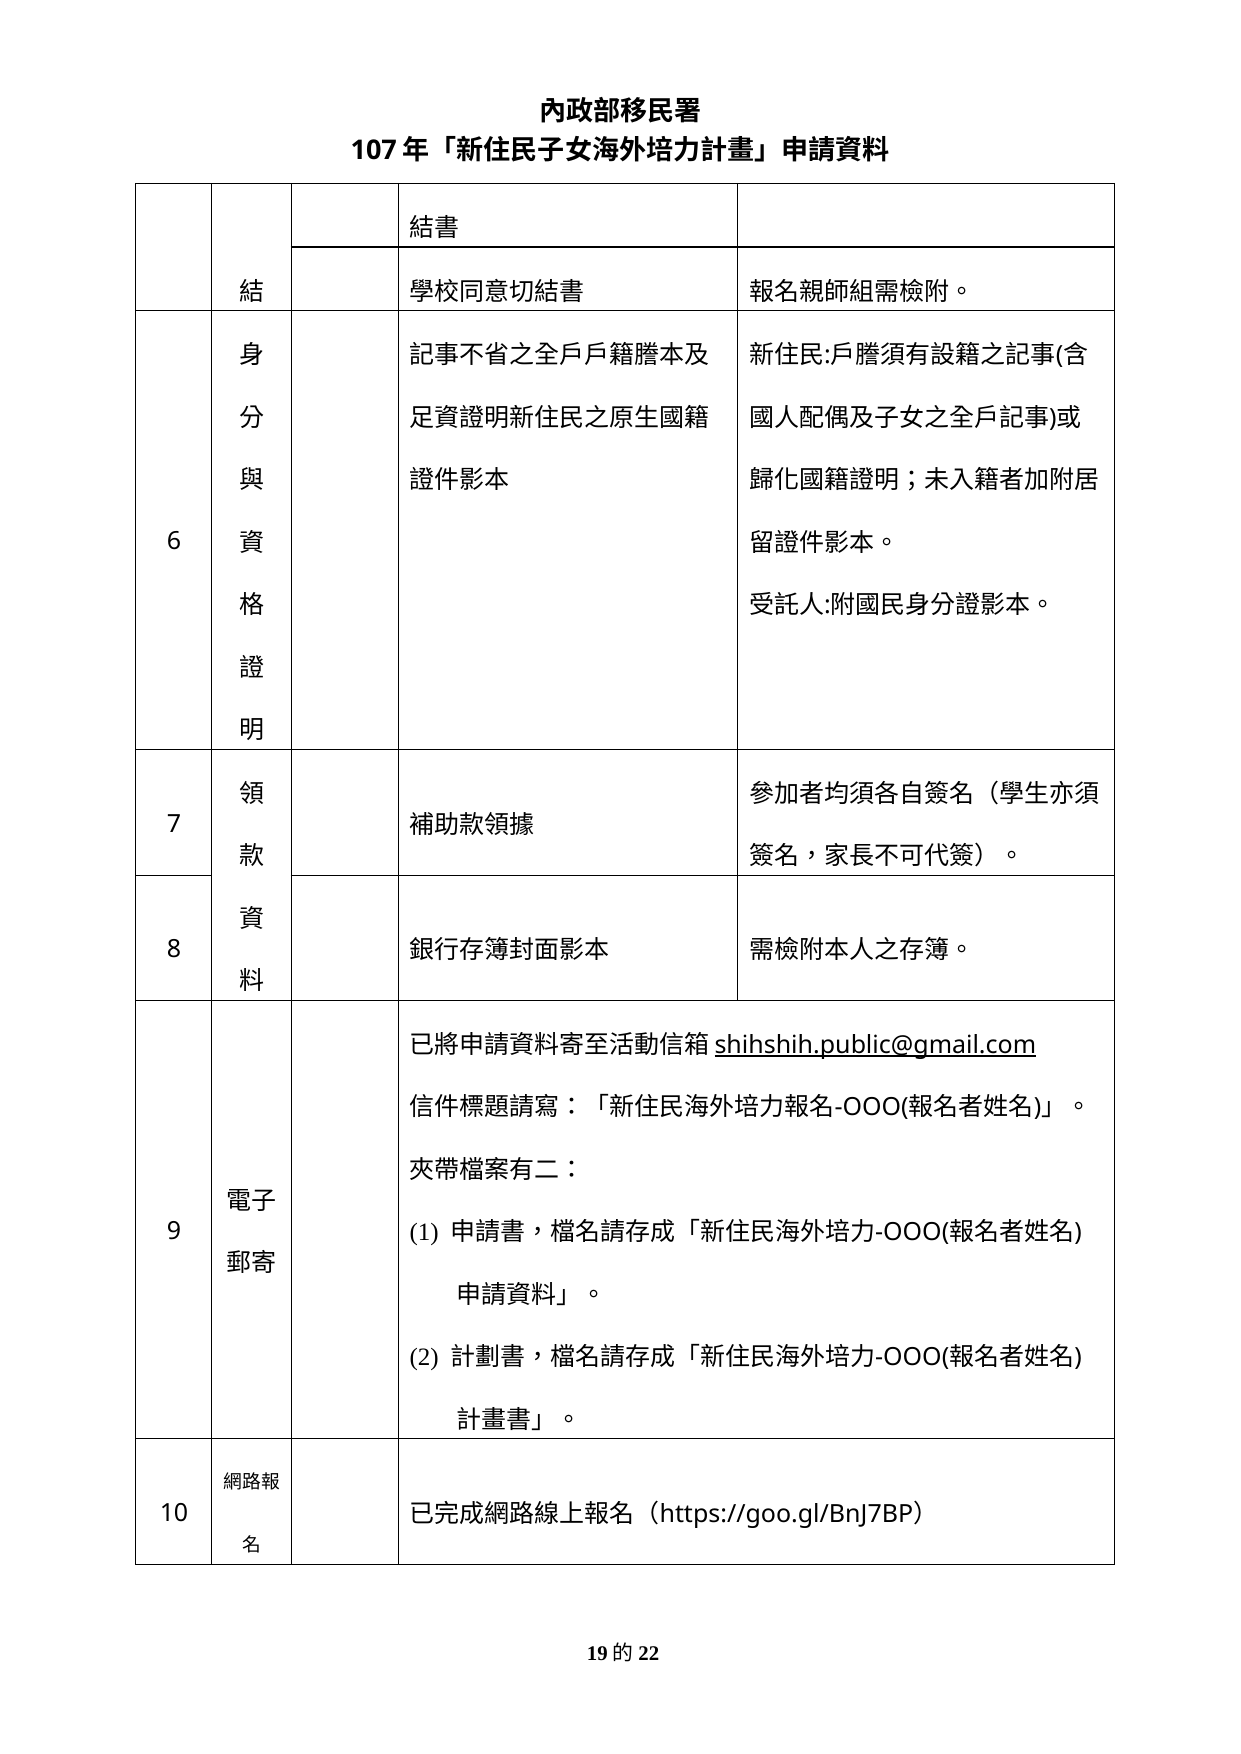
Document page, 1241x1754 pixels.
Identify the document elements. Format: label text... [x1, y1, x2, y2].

table_cell 9 [136, 1001, 211, 1438]
table_cell 10 [136, 1439, 211, 1564]
table_cell 參加者均須各自簽名（學生亦須簽名，家長不可代簽）。 [738, 750, 1114, 874]
table_cell [136, 184, 211, 310]
table_cell [292, 1439, 398, 1564]
table_cell 結書 [399, 184, 737, 246]
table_cell [292, 750, 398, 874]
table_cell 已將申請資料寄至活動信箱shihshih.public@gmail.com 信件標題請寫：「新住民海外培力報名-OOO(報名者姓名)」。 夾帶檔案有二： 申請書，檔名請存成「新住民海外培力-OOO(報名者姓名) 申請資料」。 計劃書，檔名請存成「新住民海外培力-OOO(報名者姓名) 計畫書」。 [399, 1001, 1114, 1438]
table_cell 學校同意切結書 [399, 248, 737, 310]
table_cell 8 [136, 876, 211, 999]
table_cell 需檢附本人之存簿。 [738, 876, 1114, 999]
table_cell 身分與資格證明 [212, 311, 291, 748]
table_cell [292, 311, 398, 748]
table_cell 6 [136, 311, 211, 748]
table_cell 報名親師組需檢附。 [738, 248, 1114, 310]
table_cell 7 [136, 750, 211, 874]
table_cell 記事不省之全戶戶籍謄本及足資證明新住民之原生國籍證件影本 [399, 311, 737, 748]
table_cell 網路報名 [212, 1439, 291, 1564]
table_cell 領款資料 [212, 750, 291, 999]
table_cell 銀行存簿封面影本 [399, 876, 737, 999]
table_cell 同意切結書 [212, 184, 291, 310]
table_cell [292, 184, 398, 246]
table_cell 補助款領據 [399, 750, 737, 874]
table_cell [292, 876, 398, 999]
table_cell 新住民:戶謄須有設籍之記事(含國人配偶及子女之全戶記事)或歸化國籍證明；未入籍者加附居留證件影本。 受託人:附國民身分證影本。 [738, 311, 1114, 748]
table_cell 電子郵寄 [212, 1001, 291, 1438]
table_cell [292, 1001, 398, 1438]
table_cell [738, 184, 1114, 246]
table_cell 已完成網路線上報名（https://goo.gl/BnJ7BP） [399, 1439, 1114, 1564]
table_cell [292, 248, 398, 310]
